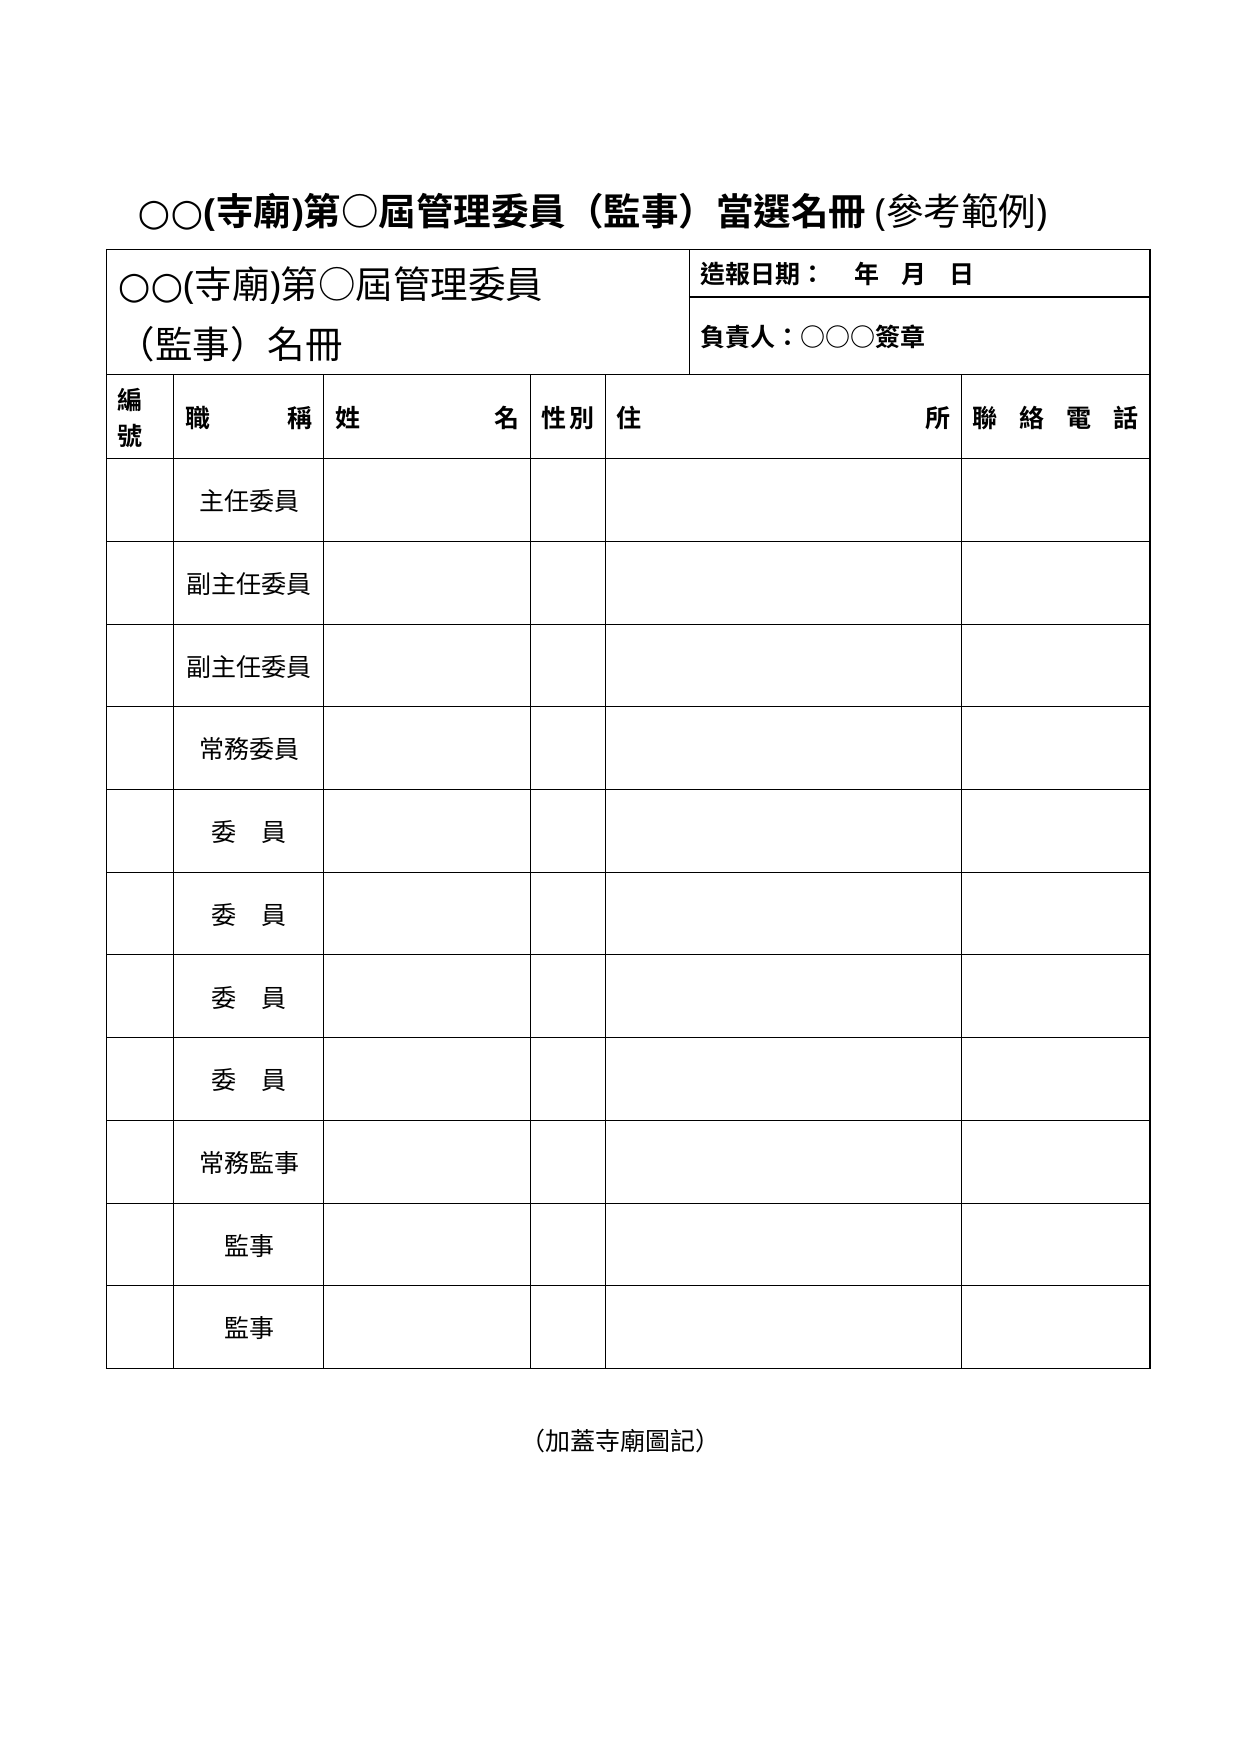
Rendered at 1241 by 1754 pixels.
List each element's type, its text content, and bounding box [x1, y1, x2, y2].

table_cell 負責人：○○○簽章 [690, 298, 1149, 374]
table_cell [531, 542, 605, 623]
table_cell 副主任委員 [174, 542, 323, 623]
table_cell [107, 707, 173, 789]
table_cell [107, 1121, 173, 1202]
table_cell [606, 873, 961, 954]
table_cell [324, 955, 530, 1037]
table_cell [107, 955, 173, 1037]
table_header ○○(寺廟)第○屆管理委員 （監事）名冊 [107, 250, 689, 374]
table_cell [324, 459, 530, 541]
table_cell [962, 625, 1149, 706]
table_cell [962, 955, 1149, 1037]
table_cell [531, 1286, 605, 1368]
table_header 造報日期： 年 月 日 [690, 250, 1149, 296]
table_cell [324, 1286, 530, 1368]
table_cell 委 員 [174, 873, 323, 954]
table_cell [531, 790, 605, 872]
table_cell 監事 [174, 1286, 323, 1368]
table_cell [962, 790, 1149, 872]
table_cell [324, 790, 530, 872]
table_cell [606, 790, 961, 872]
table_cell 編號 [107, 375, 173, 458]
table_cell 職稱 [174, 375, 323, 458]
table_cell [606, 542, 961, 623]
table_cell [324, 873, 530, 954]
table_cell [531, 955, 605, 1037]
table_cell [606, 1286, 961, 1368]
table_cell 委 員 [174, 790, 323, 872]
table_cell 委 員 [174, 955, 323, 1037]
table_cell [606, 625, 961, 706]
table_cell 主任委員 [174, 459, 323, 541]
table_cell [606, 1204, 961, 1285]
table_cell [606, 955, 961, 1037]
table_cell [107, 1204, 173, 1285]
table_cell [107, 1038, 173, 1120]
table_cell 聯絡電話 [962, 375, 1149, 458]
table_cell [606, 1121, 961, 1202]
table_cell [962, 459, 1149, 541]
table_cell [962, 1121, 1149, 1202]
table_cell [531, 707, 605, 789]
table_cell 監事 [174, 1204, 323, 1285]
table_cell 姓名 [324, 375, 530, 458]
table_cell 常務監事 [174, 1121, 323, 1202]
table_cell [606, 459, 961, 541]
table_cell [962, 1204, 1149, 1285]
table_cell [962, 542, 1149, 623]
table_cell [107, 790, 173, 872]
table_cell [962, 707, 1149, 789]
table_cell [107, 542, 173, 623]
table_cell 性別 [531, 375, 605, 458]
table_cell [606, 707, 961, 789]
table_cell 委 員 [174, 1038, 323, 1120]
table_cell [531, 625, 605, 706]
table_cell 住所 [606, 375, 961, 458]
table_cell [531, 1204, 605, 1285]
text （加蓋寺廟圖記） [118, 1422, 1122, 1458]
table_cell [531, 1121, 605, 1202]
table_cell [324, 625, 530, 706]
text ○○(寺廟)第○屆管理委員（監事）當選名冊 (參考範例) [118, 182, 1122, 236]
table_cell [107, 459, 173, 541]
table_cell [107, 873, 173, 954]
table_cell [324, 707, 530, 789]
table_cell 常務委員 [174, 707, 323, 789]
table_cell [531, 459, 605, 541]
table_cell [606, 1038, 961, 1120]
table_cell [324, 542, 530, 623]
table_cell [962, 873, 1149, 954]
table_cell [531, 1038, 605, 1120]
table_cell [324, 1121, 530, 1202]
table_cell [962, 1286, 1149, 1368]
table_cell [962, 1038, 1149, 1120]
table_cell [107, 1286, 173, 1368]
table_cell 副主任委員 [174, 625, 323, 706]
table_cell [531, 873, 605, 954]
table_cell [324, 1038, 530, 1120]
table_cell [107, 625, 173, 706]
table_cell [324, 1204, 530, 1285]
